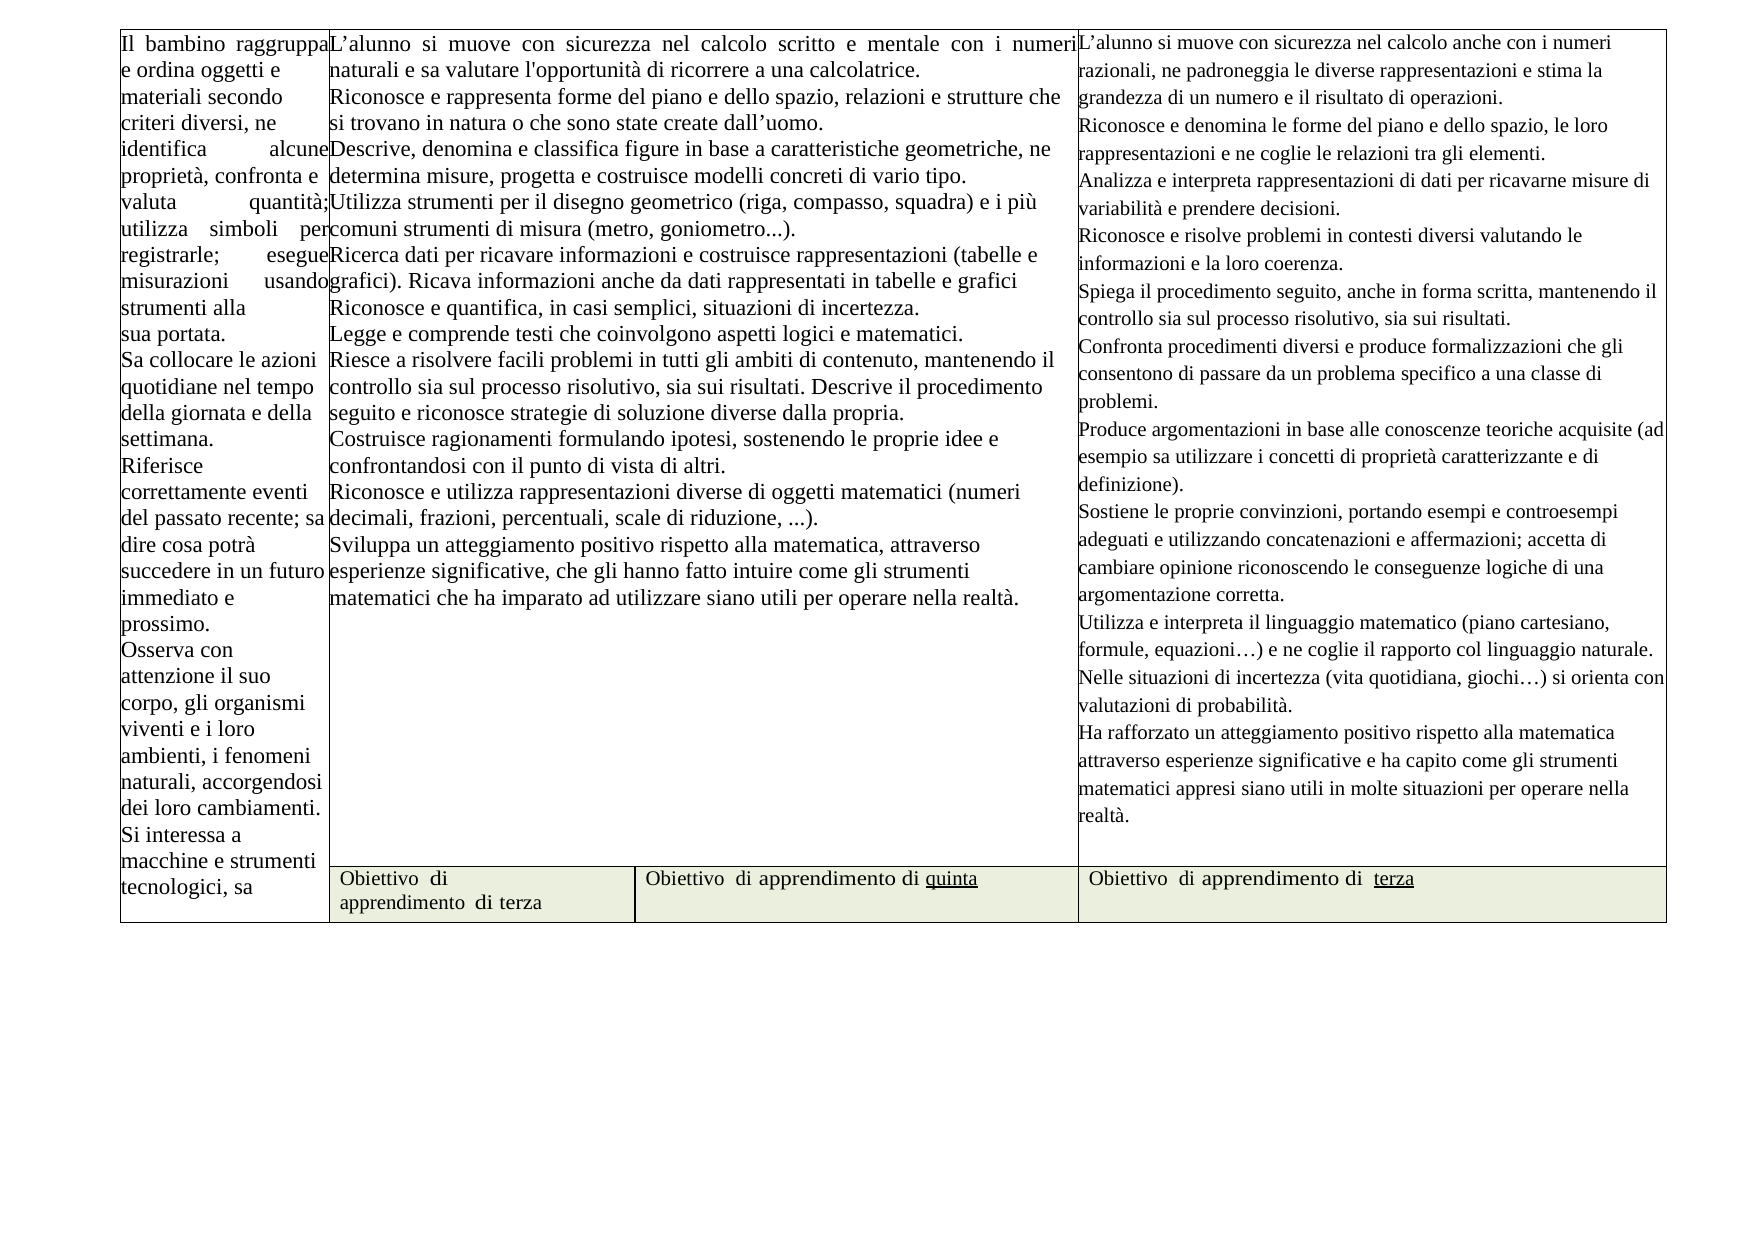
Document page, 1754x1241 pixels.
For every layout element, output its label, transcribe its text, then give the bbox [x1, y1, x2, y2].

table_cell Obiettivo di apprendimento di terza [330, 867, 634, 922]
table_cell Obiettivo di apprendimento di quinta [636, 867, 1078, 922]
table_cell L’alunno si muove con sicurezza nel calcolo anche con i numeri razionali, ne padroneggia le diverse rappresentazioni e stima la grandezza di un numero e il risultato di operazioni. Riconosce e denomina le forme del piano e dello spazio, le loro rappresentazioni e ne coglie le relazioni tra gli elementi. Analizza e interpreta rappresentazioni di dati per ricavarne misure di variabilità e prendere decisioni. Riconosce e risolve problemi in contesti diversi valutando le informazioni e la loro coerenza. Spiega il procedimento seguito, anche in forma scritta, mantenendo il controllo sia sul processo risolutivo, sia sui risultati. Confronta procedimenti diversi e produce formalizzazioni che gli consentono di passare da un problema specifico a una classe di problemi. Produce argomentazioni in base alle conoscenze teoriche acquisite (ad esempio sa utilizzare i concetti di proprietà caratterizzante e di definizione). Sostiene le proprie convinzioni, portando esempi e controesempi adeguati e utilizzando concatenazioni e affermazioni; accetta di cambiare opinione riconoscendo le conseguenze logiche di una argomentazione corretta. Utilizza e interpreta il linguaggio matematico (piano cartesiano, formule, equazioni…) e ne coglie il rapporto col linguaggio naturale. Nelle situazioni di incertezza (vita quotidiana, giochi…) si orienta con valutazioni di probabilità. Ha rafforzato un atteggiamento positivo rispetto alla matematica attraverso esperienze significative e ha capito come gli strumenti matematici appresi siano utili in molte situazioni per operare nella realtà. [1079, 30, 1666, 866]
table_cell Obiettivo di apprendimento di terza [1079, 867, 1666, 922]
table_cell Il bambino raggruppa e ordina oggetti e materiali secondo criteri diversi, ne identifica alcune proprietà, confronta e valuta quantità; utilizza simboli per registrarle; esegue misurazioni usando strumenti alla sua portata. Sa collocare le azioni quotidiane nel tempo della giornata e della settimana. Riferisce correttamente eventi del passato recente; sa dire cosa potrà succedere in un futuro immediato e prossimo. Osserva con attenzione il suo corpo, gli organismi viventi e i loro ambienti, i fenomeni naturali, accorgendosi dei loro cambiamenti. Si interessa a macchine e strumenti tecnologici, sa [121, 30, 329, 922]
table_cell L’alunno si muove con sicurezza nel calcolo scritto e mentale con i numeri naturali e sa valutare l'opportunità di ricorrere a una calcolatrice. Riconosce e rappresenta forme del piano e dello spazio, relazioni e strutture che si trovano in natura o che sono state create dall’uomo. Descrive, denomina e classifica figure in base a caratteristiche geometriche, ne determina misure, progetta e costruisce modelli concreti di vario tipo. Utilizza strumenti per il disegno geometrico (riga, compasso, squadra) e i più comuni strumenti di misura (metro, goniometro...). Ricerca dati per ricavare informazioni e costruisce rappresentazioni (tabelle e grafici). Ricava informazioni anche da dati rappresentati in tabelle e grafici Riconosce e quantifica, in casi semplici, situazioni di incertezza. Legge e comprende testi che coinvolgono aspetti logici e matematici. Riesce a risolvere facili problemi in tutti gli ambiti di contenuto, mantenendo il controllo sia sul processo risolutivo, sia sui risultati. Descrive il procedimento seguito e riconosce strategie di soluzione diverse dalla propria. Costruisce ragionamenti formulando ipotesi, sostenendo le proprie idee e confrontandosi con il punto di vista di altri. Riconosce e utilizza rappresentazioni diverse di oggetti matematici (numeri decimali, frazioni, percentuali, scale di riduzione, ...). Sviluppa un atteggiamento positivo rispetto alla matematica, attraverso esperienze significative, che gli hanno fatto intuire come gli strumenti matematici che ha imparato ad utilizzare siano utili per operare nella realtà. [330, 30, 1078, 866]
